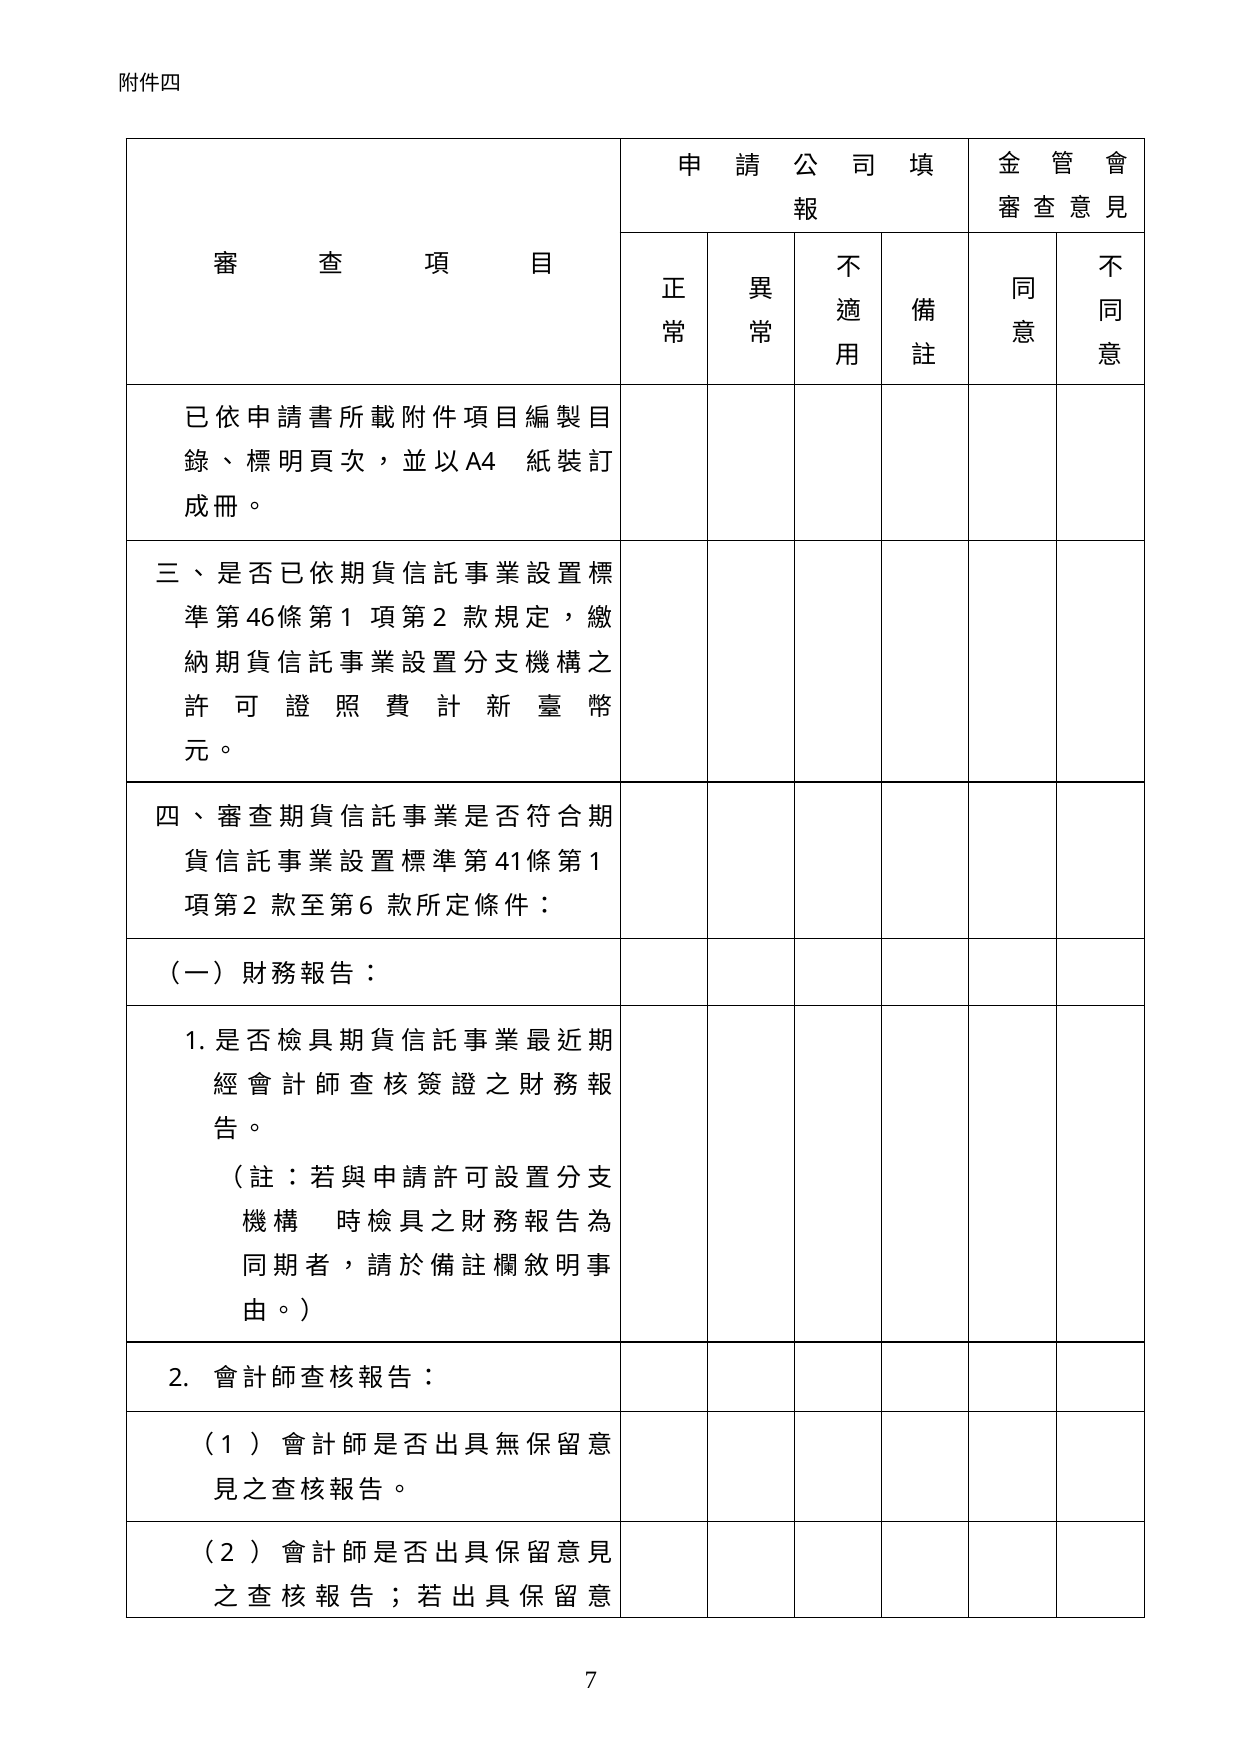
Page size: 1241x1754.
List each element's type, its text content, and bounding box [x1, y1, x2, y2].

table_cell [882, 939, 968, 1005]
table_cell 不適用 [795, 233, 881, 384]
table_cell [1057, 939, 1144, 1005]
table_cell [882, 1522, 968, 1617]
table_cell （1）會計師是否出具無保留意見之查核報告。 [127, 1412, 620, 1521]
table_cell [969, 1006, 1056, 1341]
table_cell [882, 385, 968, 540]
table_cell [708, 385, 794, 540]
table_cell [708, 1522, 794, 1617]
table_cell [969, 939, 1056, 1005]
table_cell 同意 [969, 233, 1056, 384]
table_cell [708, 1006, 794, 1341]
table_cell 已依申請書所載附件項目編製目錄、標明頁次，並以A4紙裝訂成冊。 [127, 385, 620, 540]
table_cell 四、審查期貨信託事業是否符合期貨信託事業設置標準第41條第1項第2款至第6款所定條件： [127, 783, 620, 938]
table_cell [708, 783, 794, 938]
table_cell [882, 1412, 968, 1521]
table_header 金管會 審查意見 [969, 139, 1144, 232]
table_cell [708, 1343, 794, 1411]
table_cell [621, 1006, 707, 1341]
table_cell 正 常 [621, 233, 707, 384]
table_cell [1057, 1412, 1144, 1521]
table_cell [882, 783, 968, 938]
table_cell （一）財務報告： [127, 939, 620, 1005]
table_cell [795, 783, 881, 938]
table_cell [1057, 1006, 1144, 1341]
table_cell [969, 541, 1056, 781]
table_cell [969, 1522, 1056, 1617]
table_cell [795, 385, 881, 540]
table_cell 不同意 [1057, 233, 1144, 384]
table_cell 2.會計師查核報告： [127, 1343, 620, 1411]
table_cell [969, 1412, 1056, 1521]
table_cell [1057, 385, 1144, 540]
table_cell [1057, 1343, 1144, 1411]
table_cell [708, 939, 794, 1005]
table_cell [795, 1343, 881, 1411]
table_cell [708, 541, 794, 781]
table_cell [621, 1343, 707, 1411]
table_cell （2）會計師是否出具保留意見之查核報告；若出具保留意 [127, 1522, 620, 1617]
table_cell [621, 939, 707, 1005]
table_cell [621, 783, 707, 938]
table_cell [621, 1522, 707, 1617]
table_cell [882, 541, 968, 781]
table_cell [795, 939, 881, 1005]
table_cell [1057, 1522, 1144, 1617]
table_cell 備 註 [882, 233, 968, 384]
table_cell [969, 1343, 1056, 1411]
table_cell 1.是否檢具期貨信託事業最近期經會計師查核簽證之財務報告。 （註：若與申請許可設置分支機構 時檢具之財務報告為同期者，請於備註欄敘明事由。） [127, 1006, 620, 1341]
table_cell [969, 385, 1056, 540]
table_cell [621, 385, 707, 540]
table_cell [795, 541, 881, 781]
table_header 申 請 公 司 填 報 [621, 139, 968, 232]
table_header 審查項目 [127, 139, 620, 384]
table_cell 三、是否已依期貨信託事業設置標準第46條第1項第2款規定，繳納期貨信託事業設置分支機構之許可證照費計新臺幣 元。 [127, 541, 620, 781]
table_cell [795, 1006, 881, 1341]
table_cell [882, 1006, 968, 1341]
table_cell [621, 1412, 707, 1521]
table_cell [882, 1343, 968, 1411]
table_cell [1057, 541, 1144, 781]
table_cell [795, 1522, 881, 1617]
table_cell [795, 1412, 881, 1521]
table_cell [708, 1412, 794, 1521]
table_cell [969, 783, 1056, 938]
table_cell [621, 541, 707, 781]
table_cell [1057, 783, 1144, 938]
table_cell 異 常 [708, 233, 794, 384]
